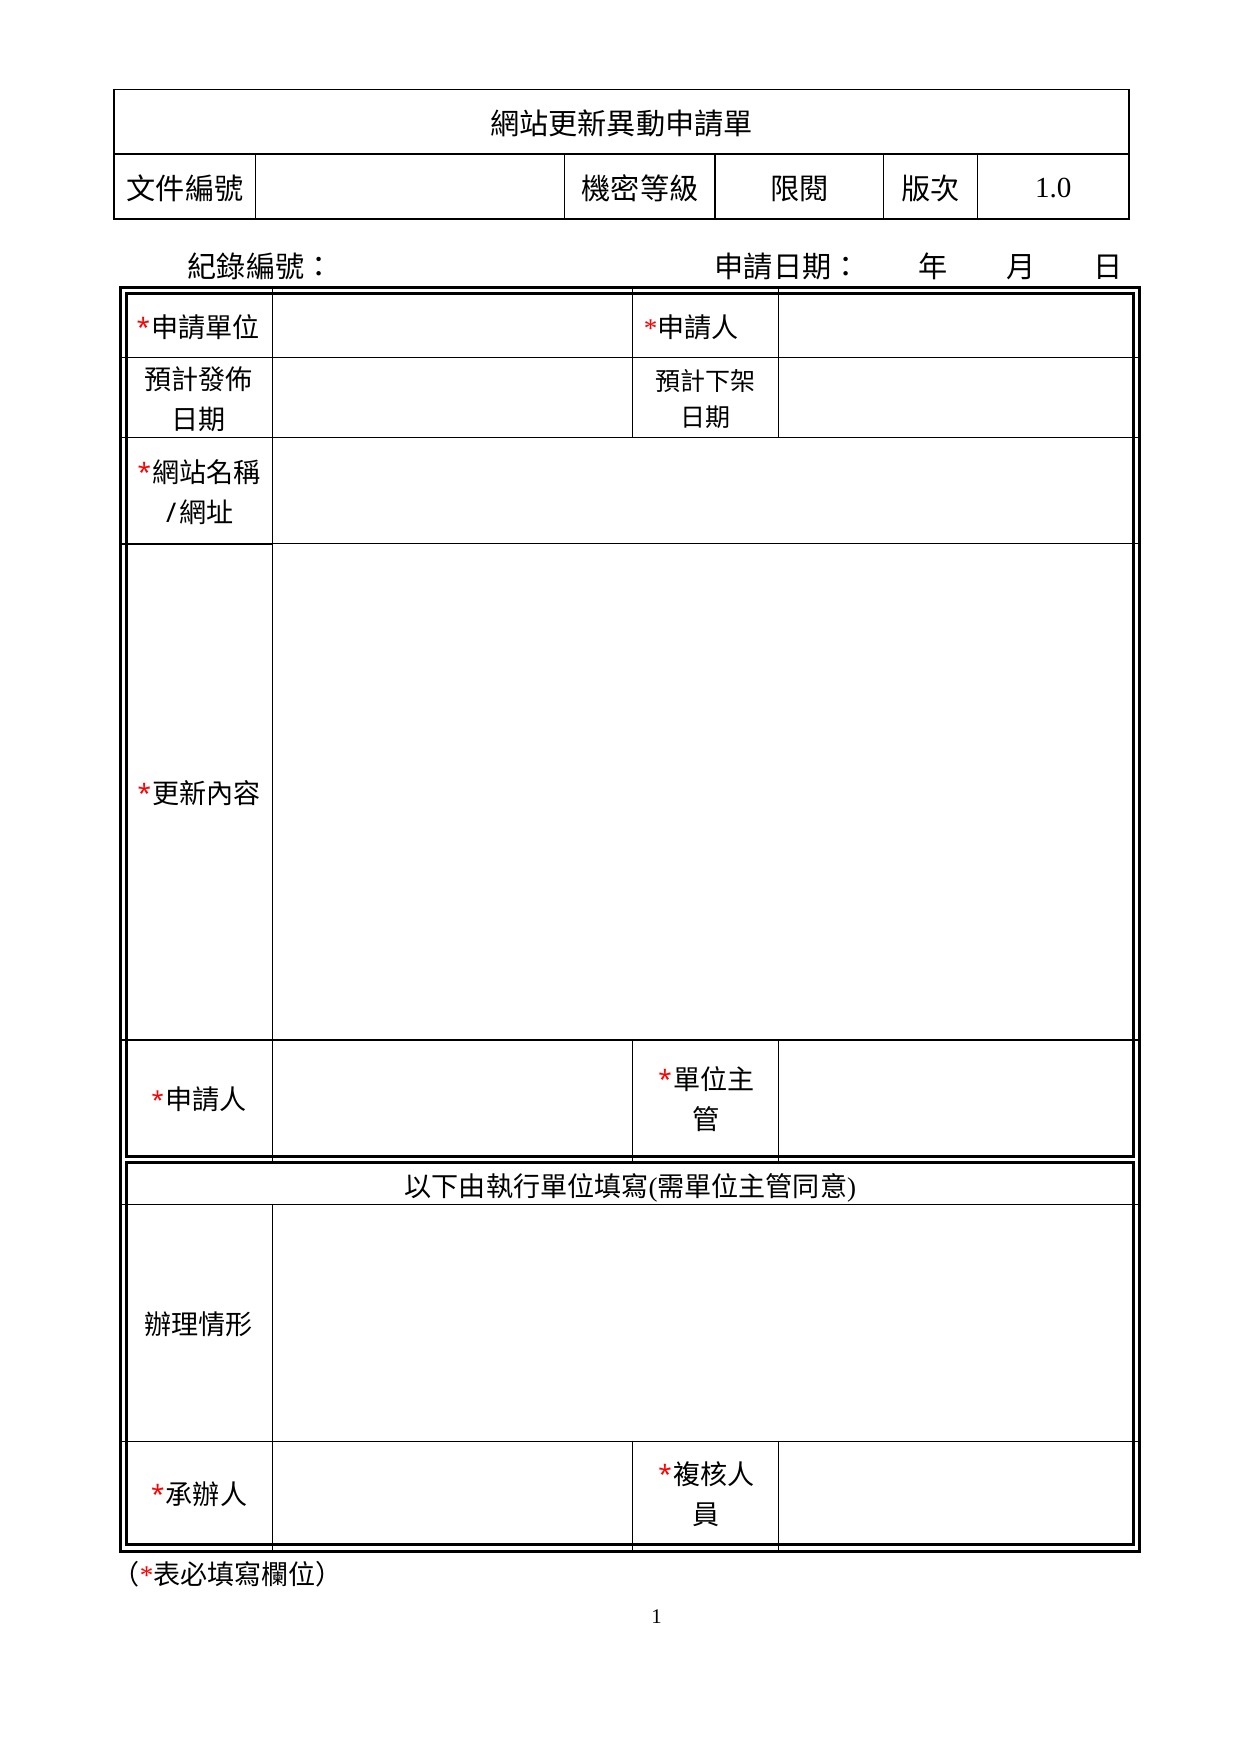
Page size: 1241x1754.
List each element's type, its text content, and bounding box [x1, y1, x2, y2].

table_header [779, 289, 1137, 357]
table_cell *網站名稱/網址 [128, 438, 272, 543]
table_header [779, 295, 1132, 357]
table_cell *承辦人 [128, 1442, 272, 1543]
table_cell *申請人 [128, 1041, 272, 1155]
table_cell [273, 1041, 632, 1155]
table_cell [779, 358, 1132, 437]
table_cell [273, 1442, 632, 1543]
table_cell *單位主管 [633, 1041, 778, 1155]
table_cell 預計下架日期 [633, 358, 778, 437]
table_cell 預計發佈日期 [128, 358, 272, 437]
table_header [273, 295, 632, 357]
table_cell [273, 438, 1132, 543]
text 紀錄編號： 申請日期： 年 月 日 [187, 244, 1125, 286]
table_cell 以下由執行單位填寫(需單位主管同意) [128, 1164, 1132, 1204]
table_header *申請單位 [124, 289, 272, 357]
table_header *申請人 [633, 295, 778, 357]
table_cell 以下由執行單位填寫(需單位主管同意) [779, 1155, 1137, 1204]
table_cell 辦理情形 [128, 1205, 272, 1441]
table_cell [273, 544, 1132, 1039]
table_cell [779, 1442, 1132, 1543]
table_cell [779, 1041, 1132, 1155]
table_cell [273, 1205, 1132, 1441]
table_cell [273, 358, 632, 437]
text （*表必填寫欄位） [112, 1553, 1125, 1592]
table_cell *複核人員 [633, 1442, 778, 1543]
table_cell *更新內容 [128, 545, 272, 1039]
table_cell 以下由執行單位填寫(需單位主管同意) [124, 1155, 272, 1204]
